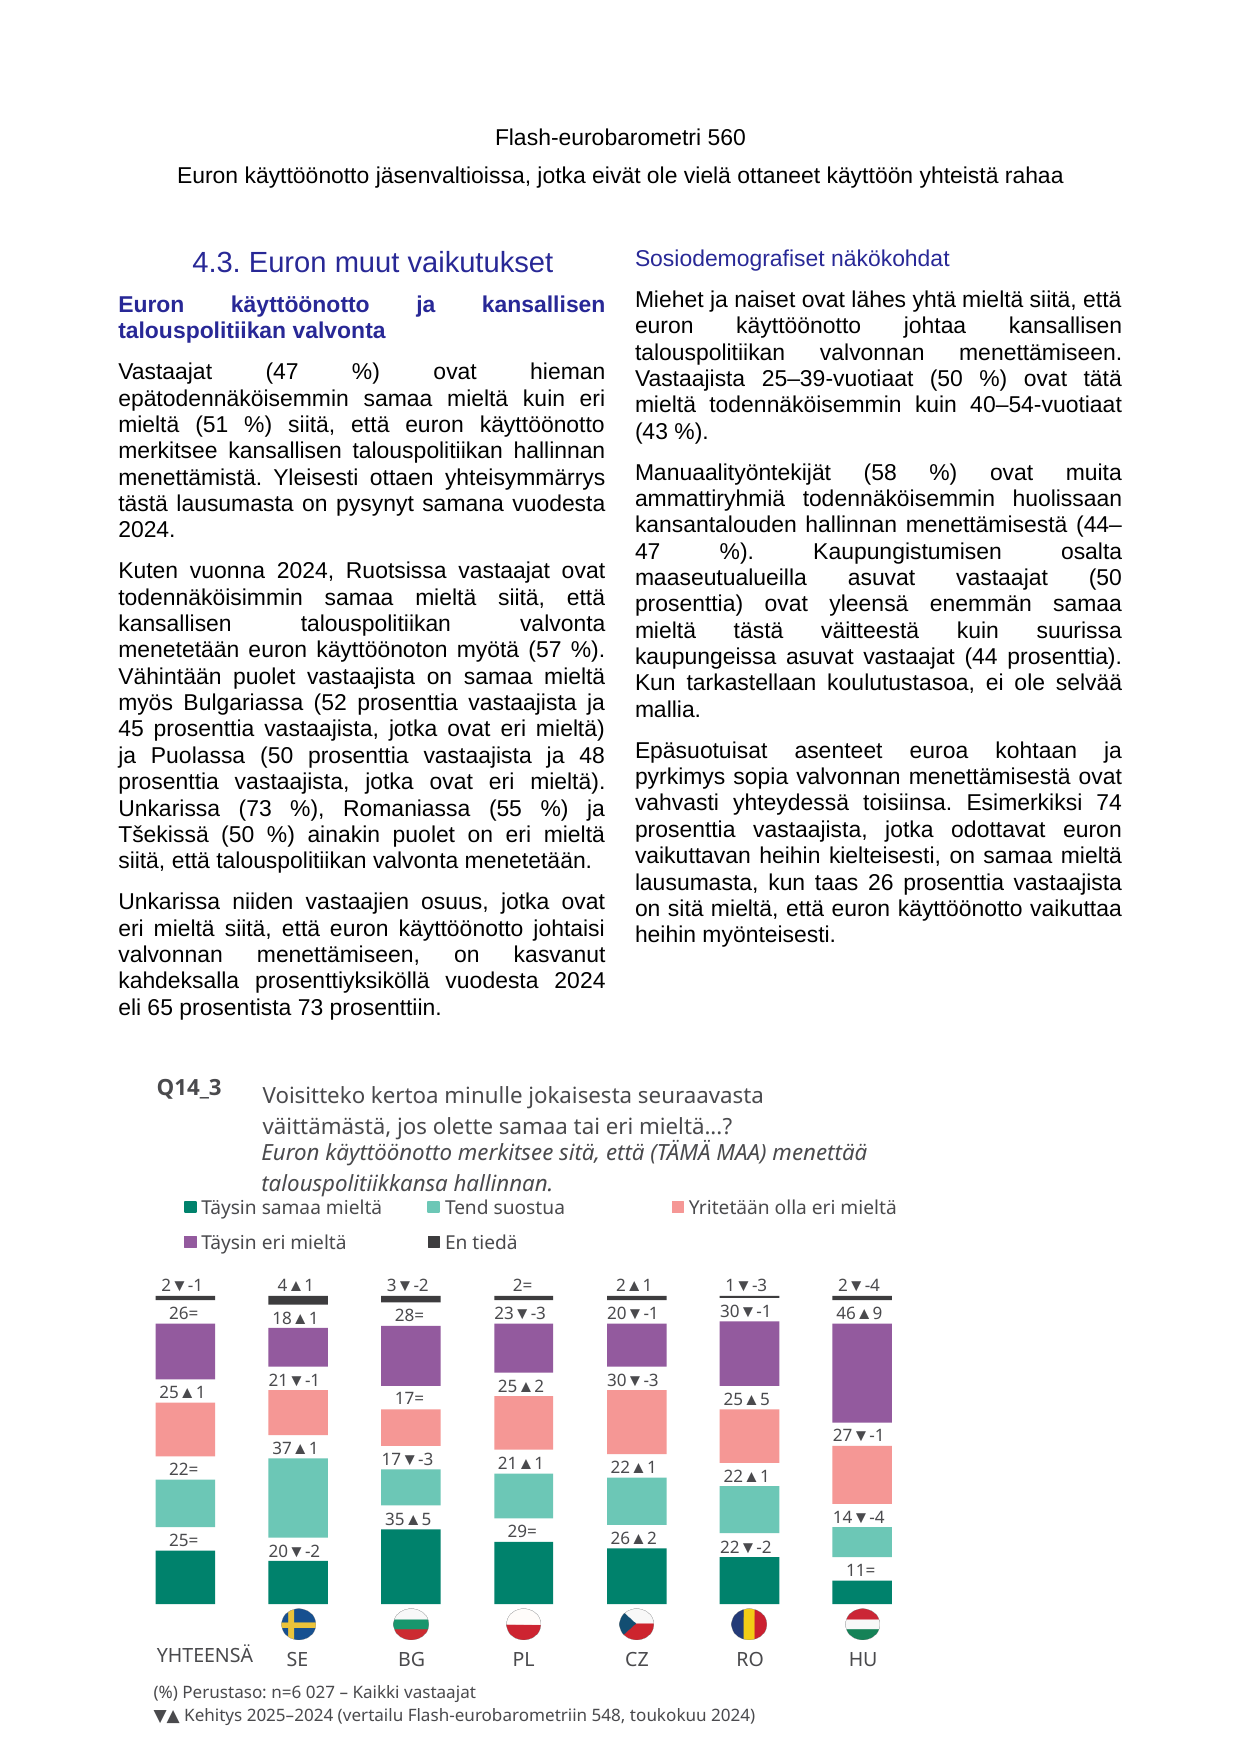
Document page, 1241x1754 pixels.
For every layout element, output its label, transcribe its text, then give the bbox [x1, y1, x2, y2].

picture [845, 1608, 880, 1640]
text Kuten vuonna 2024, Ruotsissa vastaajat ovat todennäköisimmin samaa mieltä siitä, että kansallisen talouspolitiikan valvonta menetetään euron käyttöönoton myötä (57 %). Vähintään puolet vastaajista on samaa mieltä myös Bulgariassa (52 prosenttia vastaajista ja 45 prosenttia vastaajista, jotka ovat eri mieltä) ja Puolassa (50 prosenttia vastaajista ja 48 prosenttia vastaajista, jotka ovat eri mieltä). Unkarissa (73 %), Romaniassa (55 %) ja Tšekissä (50 %) ainakin puolet on eri mieltä siitä, että talouspolitiikan valvonta menetetään. [118, 557, 605, 873]
text Unkarissa niiden vastaajien osuus, jotka ovat eri mieltä siitä, että euron käyttöönotto johtaisi valvonnan menettämiseen, on kasvanut kahdeksalla prosenttiyksiköllä vuodesta 2024 eli 65 prosentista 73 prosenttiin. [118, 888, 605, 1020]
picture [619, 1608, 654, 1640]
text Euron käyttöönotto ja kansallisen talouspolitiikan valvonta [118, 291, 605, 344]
text Sosiodemografiset näkökohdat [635, 245, 1122, 271]
picture [506, 1608, 541, 1640]
text Vastaajat (47 %) ovat hieman epätodennäköisemmin samaa mieltä kuin eri mieltä (51 %) siitä, että euron käyttöönotto merkitsee kansallisen talouspolitiikan hallinnan menettämistä. Yleisesti ottaen yhteisymmärrys tästä lausumasta on pysynyt samana vuodesta 2024. [118, 358, 605, 543]
subtitle 4.3. Euron muut vaikutukset [118, 245, 605, 278]
text Epäsuotuisat asenteet euroa kohtaan ja pyrkimys sopia valvonnan menettämisestä ovat vahvasti yhteydessä toisiinsa. Esimerkiksi 74 prosenttia vastaajista, jotka odottavat euron vaikuttavan heihin kielteisesti, on samaa mieltä lausumasta, kun taas 26 prosenttia vastaajista on sitä mieltä, että euron käyttöönotto vaikuttaa heihin myönteisesti. [635, 737, 1122, 947]
picture [731, 1608, 767, 1640]
picture [393, 1608, 429, 1640]
text Manuaalityöntekijät (58 %) ovat muita ammattiryhmiä todennäköisemmin huolissaan kansantalouden hallinnan menettämisestä (44–47 %). Kaupungistumisen osalta maaseutualueilla asuvat vastaajat (50 prosenttia) ovat yleensä enemmän samaa mieltä tästä väitteestä kuin suurissa kaupungeissa asuvat vastaajat (44 prosenttia). Kun tarkastellaan koulutustasoa, ei ole selvää mallia. [635, 458, 1122, 722]
text Miehet ja naiset ovat lähes yhtä mieltä siitä, että euron käyttöönotto johtaa kansallisen talouspolitiikan valvonnan menettämiseen. Vastaajista 25–39-vuotiaat (50 %) ovat tätä mieltä todennäköisemmin kuin 40–54-vuotiaat (43 %). [635, 286, 1122, 444]
picture [281, 1608, 316, 1640]
